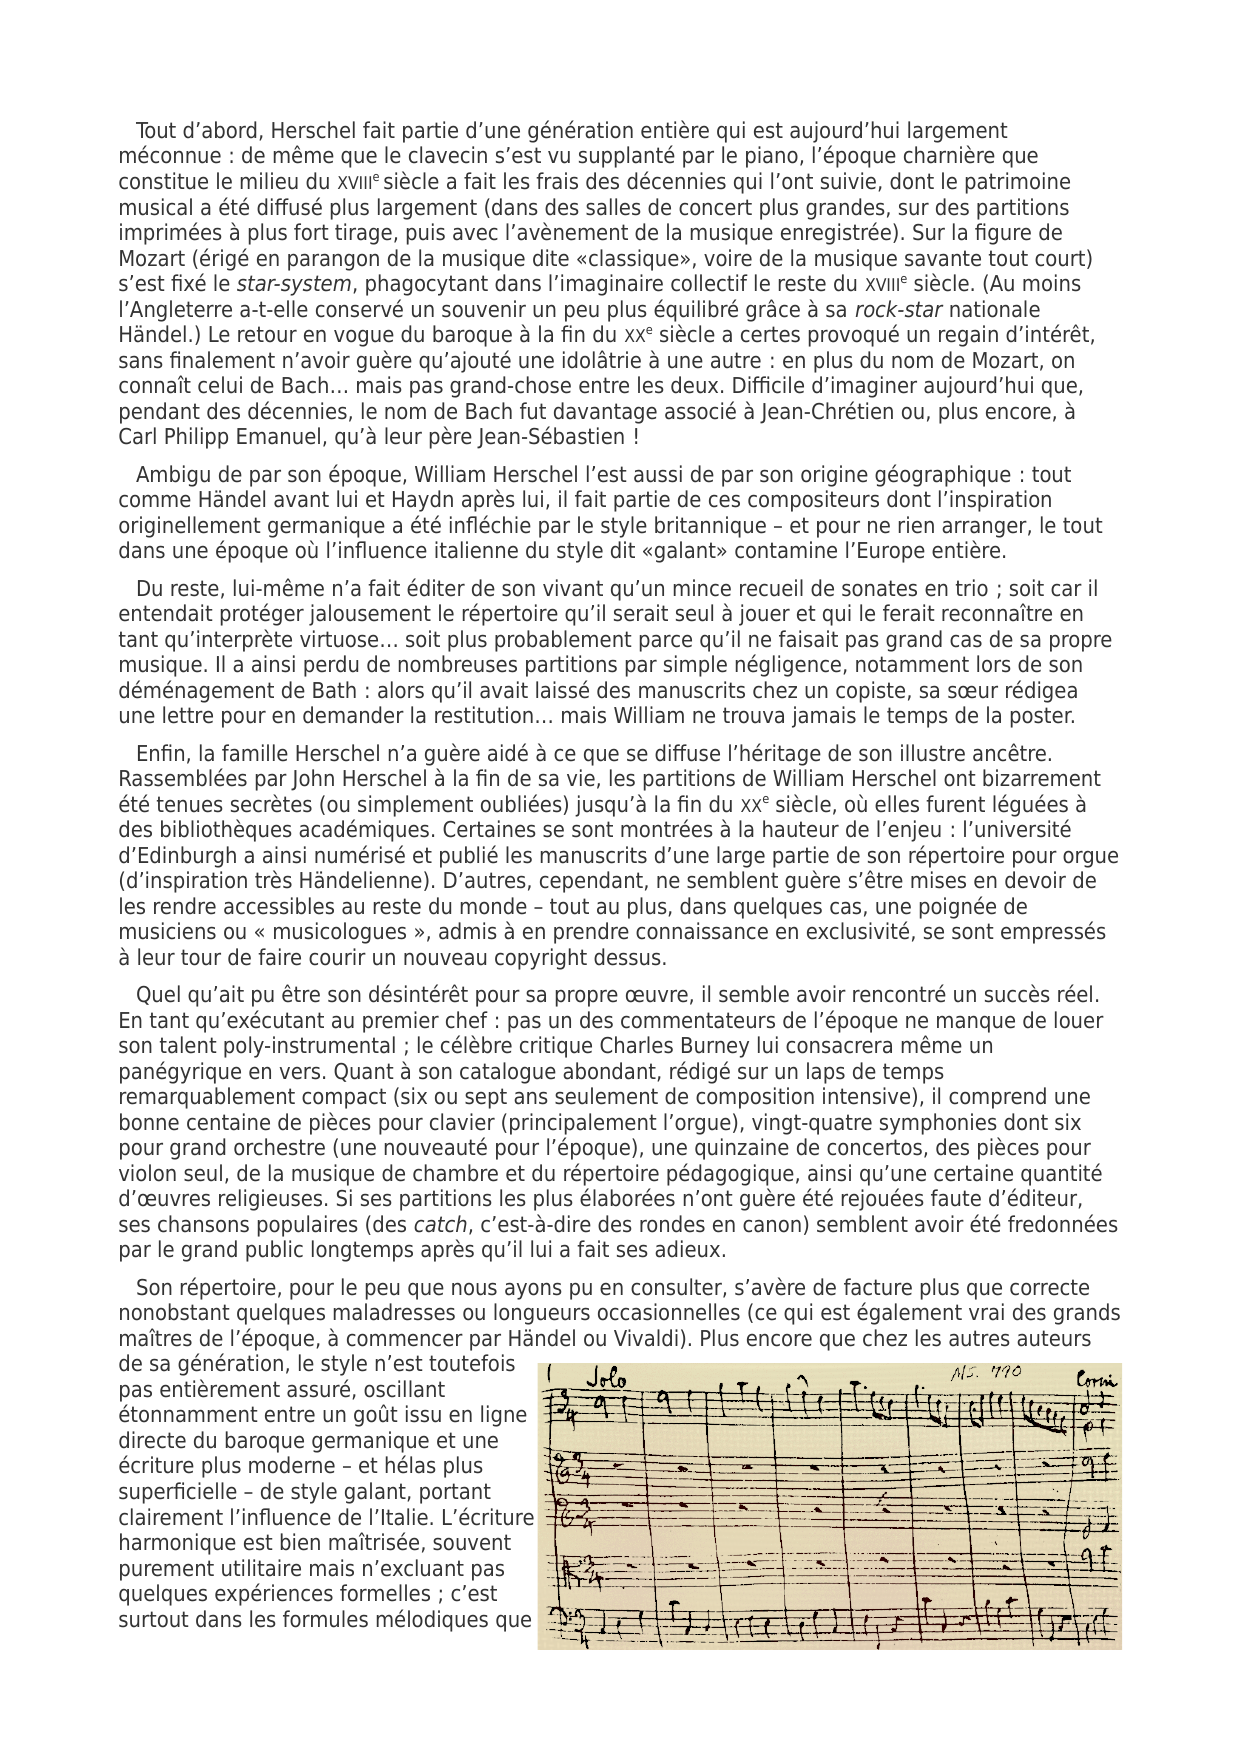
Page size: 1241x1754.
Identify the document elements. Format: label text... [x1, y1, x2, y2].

text Ambigu de par son époque, William Herschel l’est aussi de par son origine géographique : tout comme Händel avant lui et Haydn après lui, il fait partie de ces compositeurs dont l’inspiration originellement germanique a été infléchie par le style britannique – et pour ne rien arranger, le tout dans une époque où l’influence italienne du style dit «galant» contamine l’Europe entière. [118, 462, 1122, 564]
text Du reste, lui-même n’a fait éditer de son vivant qu’un mince recueil de sonates en trio ; soit car il entendait protéger jalousement le répertoire qu’il serait seul à jouer et qui le ferait reconnaître en tant qu’interprète virtuose… soit plus probablement parce qu’il ne faisait pas grand cas de sa propre musique. Il a ainsi perdu de nombreuses partitions par simple négligence, notamment lors de son déménagement de Bath : alors qu’il avait laissé des manuscrits chez un copiste, sa sœur rédigea une lettre pour en demander la restitution… mais William ne trouva jamais le temps de la poster. [118, 576, 1122, 729]
text Son répertoire, pour le peu que nous ayons pu en consulter, s’avère de facture plus que correcte nonobstant quelques maladresses ou longueurs occasionnelles (ce qui est également vrai des grands maîtres de l’époque, à commencer par Händel ou Vivaldi). Plus encore que chez les autres auteurs de sa génération, le style n’est toutefois pas entièrement assuré, oscillant étonnamment entre un goût issu en ligne directe du baroque germanique et une écriture plus moderne – et hélas plus superficielle – de style galant, portant clairement l’influence de l’Italie. L’écriture harmonique est bien maîtrisée, souvent purement utilitaire mais n’excluant pas quelques expériences formelles ; c’est surtout dans les formules mélodiques que [118, 1275, 1122, 1632]
picture [537, 1363, 1123, 1650]
text Enfin, la famille Herschel n’a guère aidé à ce que se diffuse l’héritage de son illustre ancêtre. Rassemblées par John Herschel à la fin de sa vie, les partitions de William Herschel ont bizarrement été tenues secrètes (ou simplement oubliées) jusqu’à la fin du xxe siècle, où elles furent léguées à des bibliothèques académiques. Certaines se sont montrées à la hauteur de l’enjeu : l’université d’Edinburgh a ainsi numérisé et publié les manuscrits d’une large partie de son répertoire pour orgue (d’inspiration très Händelienne). D’autres, cependant, ne semblent guère s’être mises en devoir de les rendre accessibles au reste du monde – tout au plus, dans quelques cas, une poignée de musiciens ou « musicologues », admis à en prendre connaissance en exclusivité, se sont empressés à leur tour de faire courir un nouveau copyright dessus. [118, 741, 1122, 970]
text Tout d’abord, Herschel fait partie d’une génération entière qui est aujourd’hui largement méconnue : de même que le clavecin s’est vu supplanté par le piano, l’époque charnière que constitue le milieu du xviiie siècle a fait les frais des décennies qui l’ont suivie, dont le patrimoine musical a été diffusé plus largement (dans des salles de concert plus grandes, sur des partitions imprimées à plus fort tirage, puis avec l’avènement de la musique enregistrée). Sur la figure de Mozart (érigé en parangon de la musique dite «classique», voire de la musique savante tout court) s’est fixé le star-system, phagocytant dans l’imaginaire collectif le reste du xviiie siècle. (Au moins l’Angleterre a-t-elle conservé un souvenir un peu plus équilibré grâce à sa rock-star nationale Händel.) Le retour en vogue du baroque à la fin du xxe siècle a certes provoqué un regain d’intérêt, sans finalement n’avoir guère qu’ajouté une idolâtrie à une autre : en plus du nom de Mozart, on connaît celui de Bach… mais pas grand-chose entre les deux. Difficile d’imaginer aujourd’hui que, pendant des décennies, le nom de Bach fut davantage associé à Jean-Chrétien ou, plus encore, à Carl Philipp Emanuel, qu’à leur père Jean-Sébastien ! [118, 118, 1122, 450]
text Quel qu’ait pu être son désintérêt pour sa propre œuvre, il semble avoir rencontré un succès réel. En tant qu’exécutant au premier chef : pas un des commentateurs de l’époque ne manque de louer son talent poly-instrumental ; le célèbre critique Charles Burney lui consacrera même un panégyrique en vers. Quant à son catalogue abondant, rédigé sur un laps de temps remarquablement compact (six ou sept ans seulement de composition intensive), il comprend une bonne centaine de pièces pour clavier (principalement l’orgue), vingt-quatre symphonies dont six pour grand orchestre (une nouveauté pour l’époque), une quinzaine de concertos, des pièces pour violon seul, de la musique de chambre et du répertoire pédagogique, ainsi qu’une certaine quantité d’œuvres religieuses. Si ses partitions les plus élaborées n’ont guère été rejouées faute d’éditeur, ses chansons populaires (des catch, c’est-à-dire des rondes en canon) semblent avoir été fredonnées par le grand public longtemps après qu’il lui a fait ses adieux. [118, 982, 1122, 1263]
